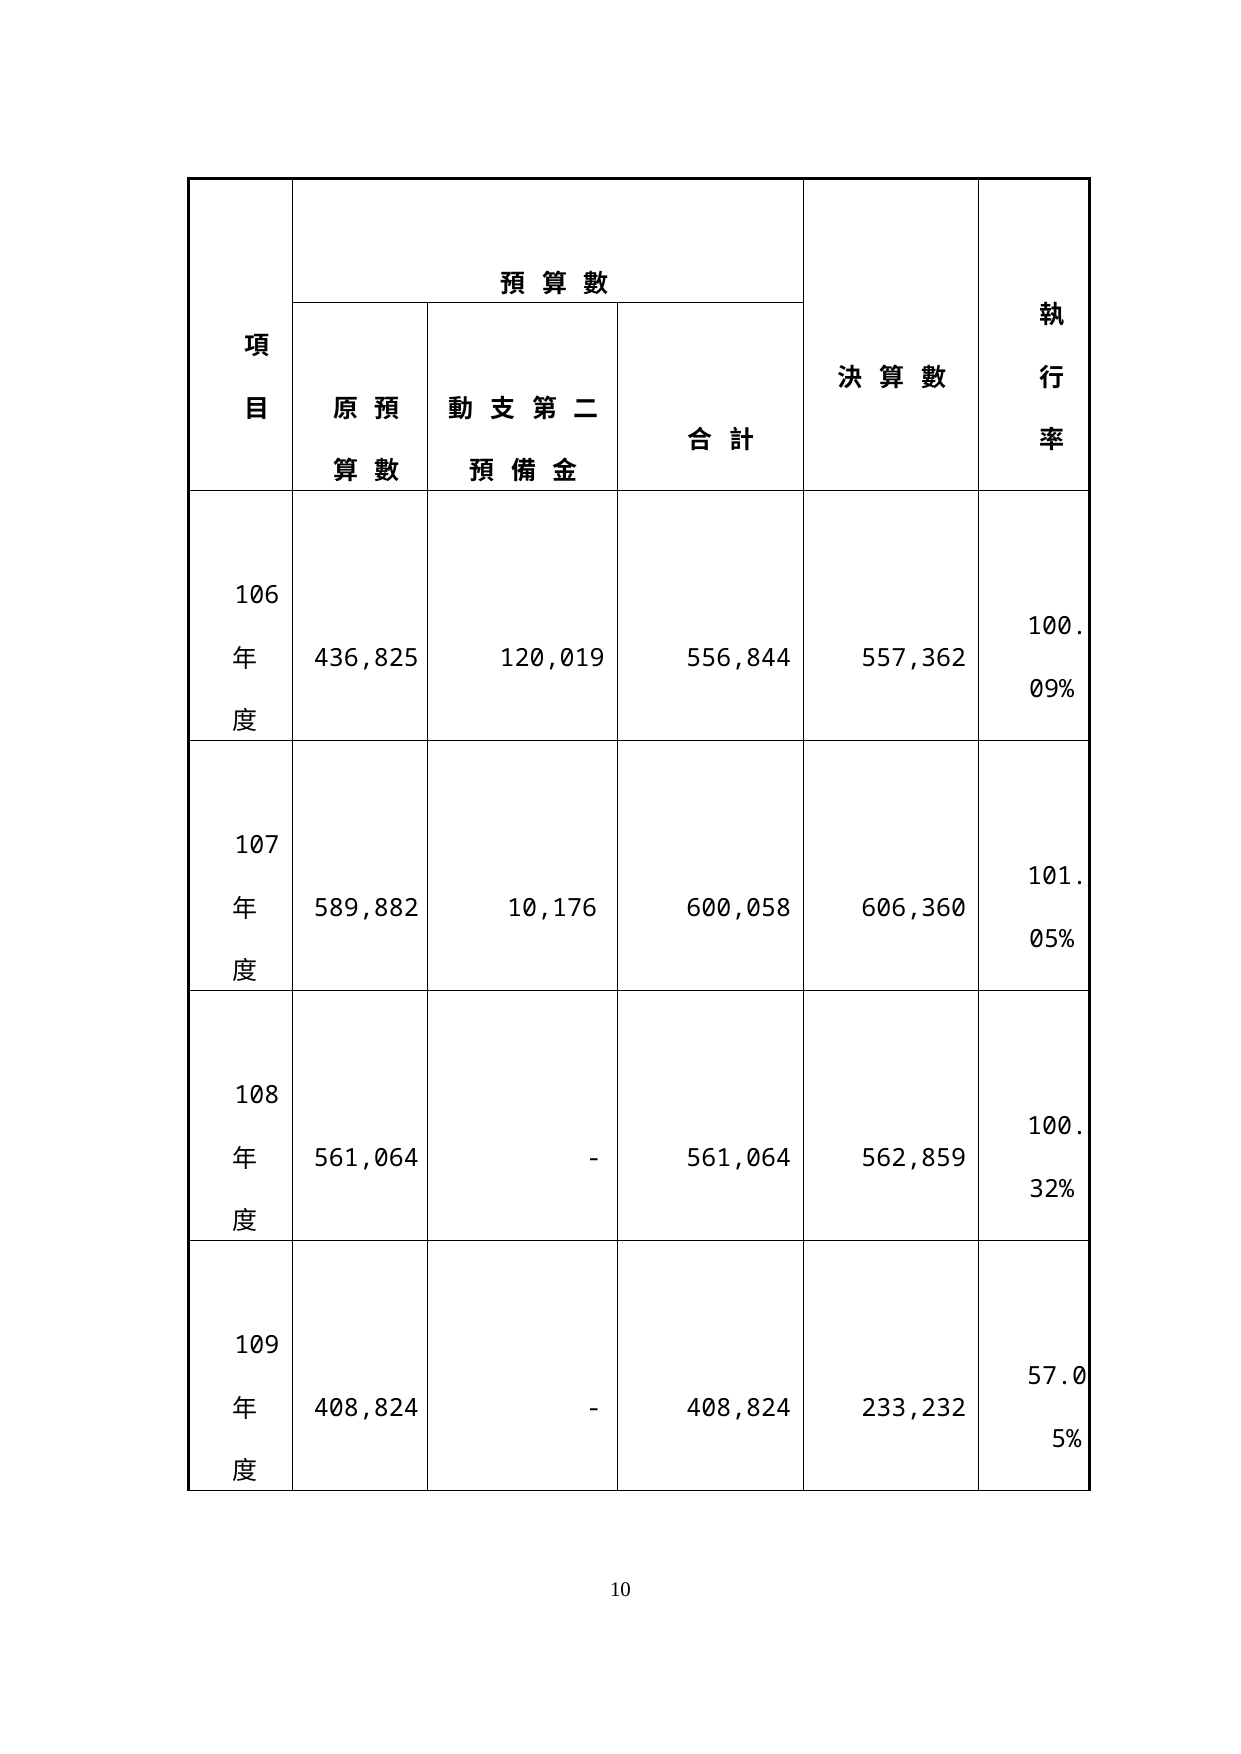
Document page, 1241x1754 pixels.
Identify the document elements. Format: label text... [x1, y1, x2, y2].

table_cell 561,064 [618, 991, 803, 1240]
table_cell 606,360 [804, 741, 978, 990]
table_cell 120,019 [428, 491, 617, 740]
table_cell 100.32% [979, 991, 1088, 1240]
table_cell 556,844 [618, 491, 803, 740]
table_cell - [428, 1241, 617, 1490]
table_cell 101.05% [979, 741, 1088, 990]
table_cell 動支第二預備金 [428, 303, 617, 490]
table_cell 436,825 [293, 491, 427, 740]
table_cell 106年度 [190, 491, 292, 740]
table_header 預算數 [293, 180, 803, 302]
table_cell 108年度 [190, 991, 292, 1240]
table_cell 562,859 [804, 991, 978, 1240]
table_cell 57.05% [979, 1241, 1088, 1490]
table_cell 233,232 [804, 1241, 978, 1490]
table_header 執行率 [979, 180, 1088, 490]
table_cell 408,824 [293, 1241, 427, 1490]
table_cell 408,824 [618, 1241, 803, 1490]
table_cell 557,362 [804, 491, 978, 740]
table_cell - [428, 991, 617, 1240]
table_cell 合計 [618, 303, 803, 490]
table_header 項 目 [190, 180, 292, 490]
table_cell 10,176 [428, 741, 617, 990]
table_header 決算數 [804, 180, 978, 490]
table_cell 109年度 [190, 1241, 292, 1490]
table_cell 589,882 [293, 741, 427, 990]
table_cell 561,064 [293, 991, 427, 1240]
table_cell 107年度 [190, 741, 292, 990]
table_cell 100.09% [979, 491, 1088, 740]
table_cell 原預算數 [293, 303, 427, 490]
table_cell 600,058 [618, 741, 803, 990]
